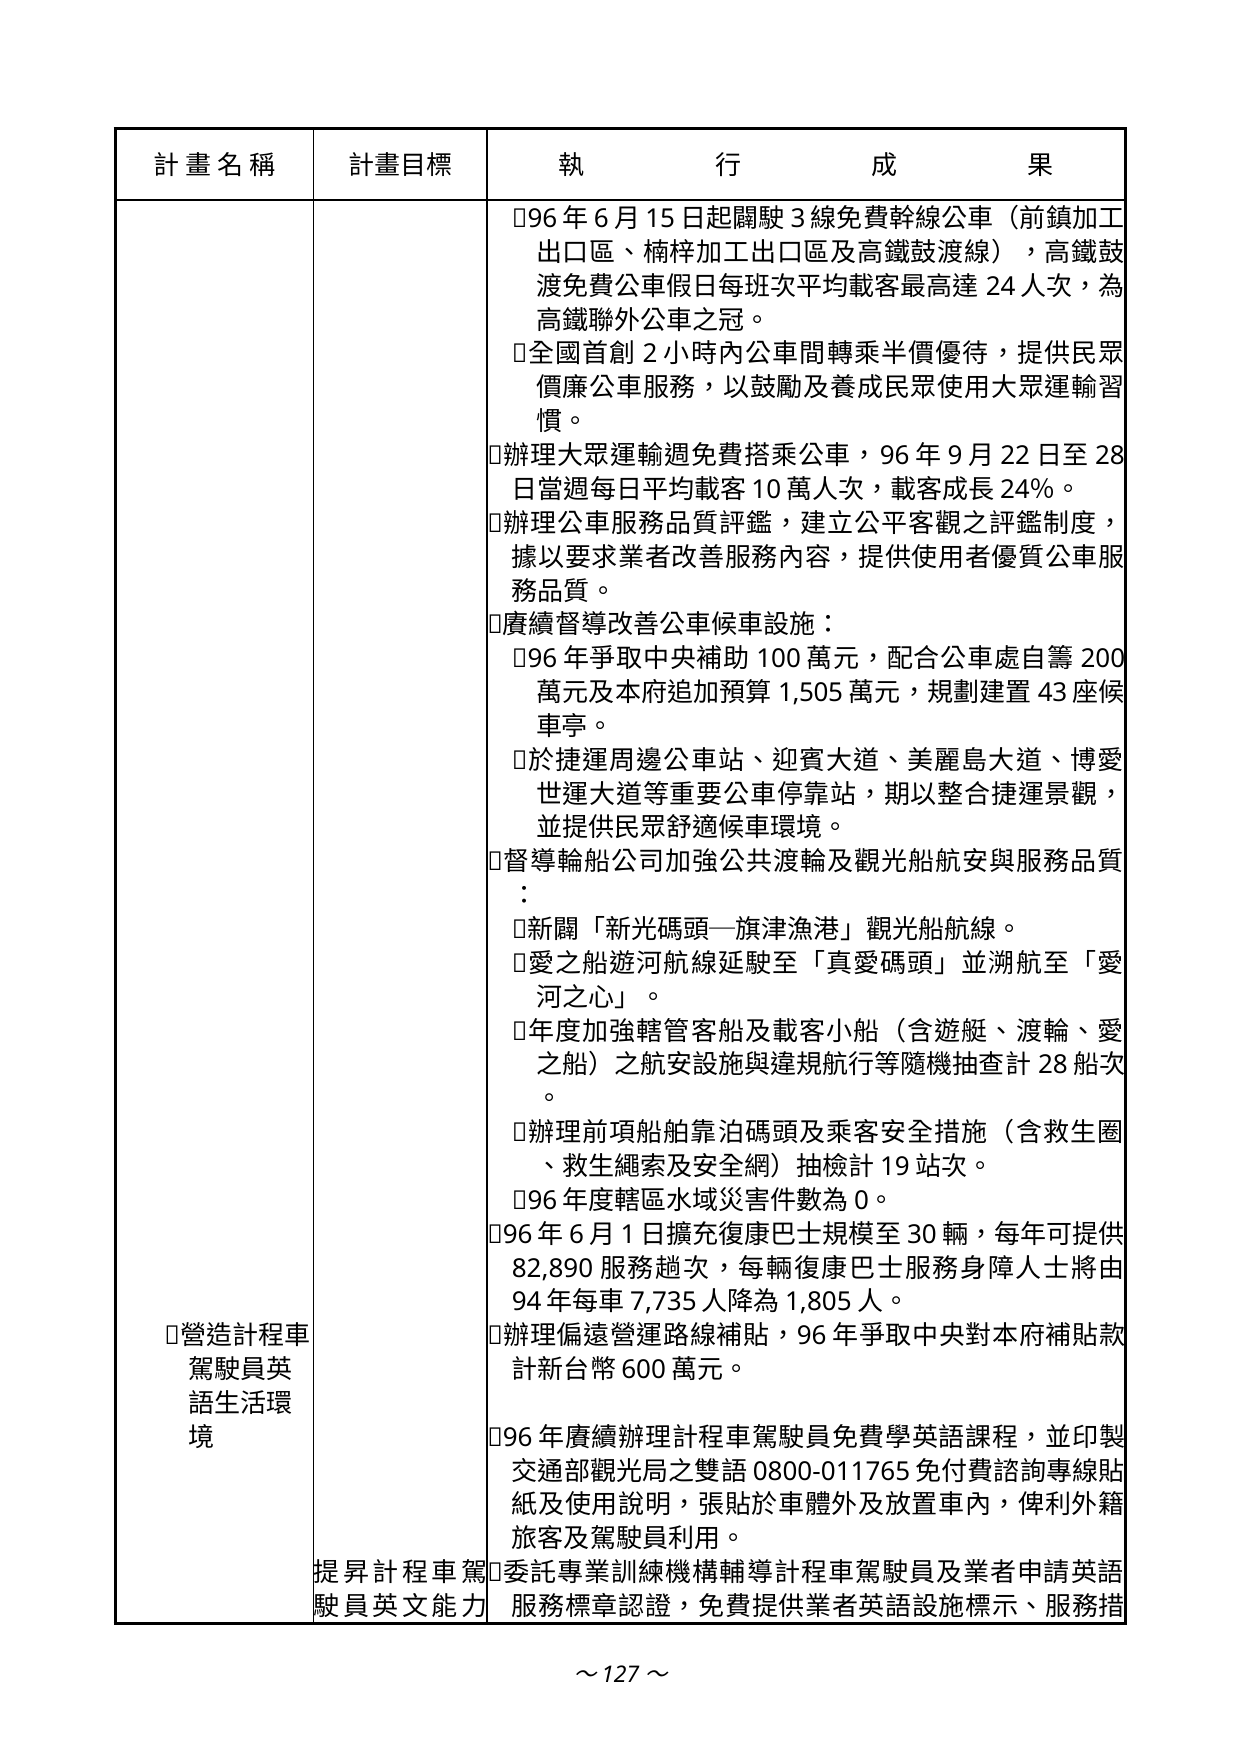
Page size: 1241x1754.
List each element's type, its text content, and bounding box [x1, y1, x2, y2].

table_cell 提昇計程車駕駛員英文能力 [314, 201, 486, 1622]
table_cell 96年6月15日起闢駛3線免費幹線公車（前鎮加工出口區、楠梓加工出口區及高鐵鼓渡線），高鐵鼓渡免費公車假日每班次平均載客最高達24人次，為高鐵聯外公車之冠。 全國首創2小時內公車間轉乘半價優待，提供民眾價廉公車服務，以鼓勵及養成民眾使用大眾運輸習慣。 辦理大眾運輸週免費搭乘公車，96年9月22日至28日當週每日平均載客10萬人次，載客成長24％。 辦理公車服務品質評鑑，建立公平客觀之評鑑制度，據以要求業者改善服務內容，提供使用者優質公車服務品質。 賡續督導改善公車候車設施： 96年爭取中央補助100萬元，配合公車處自籌200萬元及本府追加預算1,505萬元，規劃建置43座候車亭。 於捷運周邊公車站、迎賓大道、美麗島大道、博愛世運大道等重要公車停靠站，期以整合捷運景觀，並提供民眾舒適候車環境。 督導輪船公司加強公共渡輪及觀光船航安與服務品質： 新闢「新光碼頭─旗津漁港」觀光船航線。 愛之船遊河航線延駛至「真愛碼頭」並溯航至「愛河之心」。 年度加強轄管客船及載客小船（含遊艇、渡輪、愛之船）之航安設施與違規航行等隨機抽查計28船次。 辦理前項船舶靠泊碼頭及乘客安全措施（含救生圈、救生繩索及安全網）抽檢計19站次。 96年度轄區水域災害件數為0。 96年6月1日擴充復康巴士規模至30輛，每年可提供82,890服務趟次，每輛復康巴士服務身障人士將由94年每車7,735人降為1,805人。 辦理偏遠營運路線補貼，96年爭取中央對本府補貼款計新台幣600萬元。 96年賡續辦理計程車駕駛員免費學英語課程，並印製交通部觀光局之雙語0800-011765免付費諮詢專線貼紙及使用說明，張貼於車體外及放置車內，俾利外籍旅客及駕駛員利用。 委託專業訓練機構輔導計程車駕駛員及業者申請英語服務標章認證，免費提供業者英語設施標示、服務措 [488, 201, 1124, 1622]
table_header 執 行 成 果 [488, 130, 1124, 199]
table_cell 營造計程車駕駛員英語生活環境 [117, 201, 313, 1622]
table_header 計畫目標 [314, 130, 486, 199]
table_header 計 畫 名 稱 [117, 130, 313, 199]
